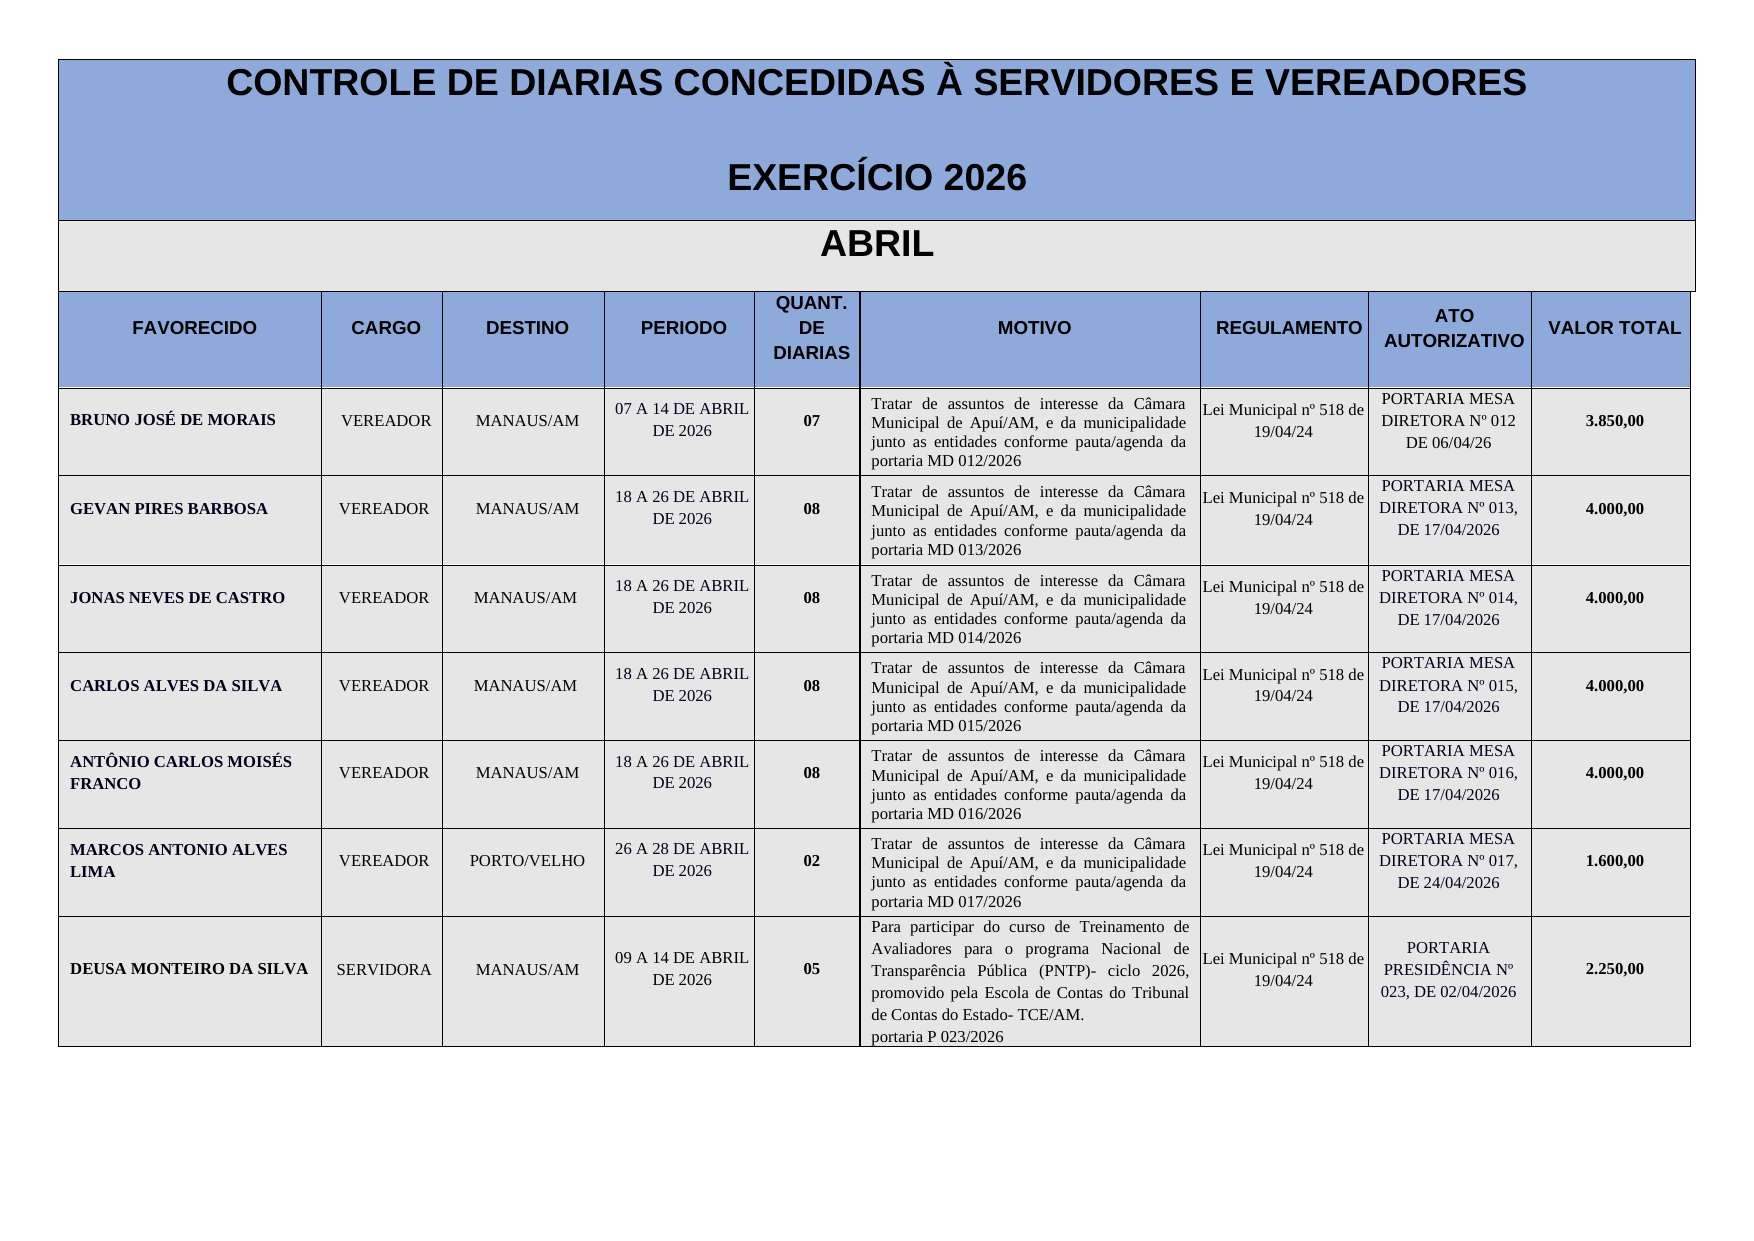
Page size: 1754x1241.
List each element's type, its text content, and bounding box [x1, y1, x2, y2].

table_cell VEREADOR [322, 653, 442, 740]
table_cell GEVAN PIRES BARBOSA [59, 476, 321, 564]
table_cell SERVIDORA [322, 917, 442, 1046]
table_cell 18 A 26 DE ABRIL DE 2026 [605, 653, 754, 740]
table_cell PORTARIA MESA DIRETORA Nº 017, DE 24/04/2026 [1369, 829, 1531, 916]
table_cell Tratar de assuntos de interesse da Câmara Municipal de Apuí/AM, e da municipalidade junto as entidades conforme pauta/agenda da portaria MD 013/2026 [861, 476, 1200, 564]
table_cell 4.000,00 [1532, 476, 1690, 564]
table_cell 08 [755, 653, 859, 740]
table_cell Lei Municipal nº 518 de 19/04/24 [1201, 389, 1368, 475]
table_cell MANAUS/AM [443, 566, 604, 652]
table_cell DESTINO [443, 292, 604, 387]
table_cell MANAUS/AM [443, 476, 604, 564]
table_cell [1691, 388, 1695, 475]
table_cell CARLOS ALVES DA SILVA [59, 653, 321, 740]
table_cell PORTARIA MESA DIRETORA Nº 015, DE 17/04/2026 [1369, 653, 1531, 740]
table_cell MOTIVO [861, 292, 1200, 387]
table_cell VALOR TOTAL [1532, 292, 1690, 387]
table_cell Tratar de assuntos de interesse da Câmara Municipal de Apuí/AM, e da municipalidade junto as entidades conforme pauta/agenda da portaria MD 015/2026 [861, 653, 1200, 740]
table_cell MANAUS/AM [443, 917, 604, 1046]
table_cell MANAUS/AM [443, 653, 604, 740]
table_cell QUANT. DE DIARIAS [755, 292, 859, 387]
table_cell MANAUS/AM [443, 389, 604, 475]
table_cell ANTÔNIO CARLOS MOISÉS FRANCO [59, 741, 321, 828]
table_cell PERIODO [605, 292, 754, 387]
table_cell [1691, 916, 1695, 1046]
table_cell 4.000,00 [1532, 653, 1690, 740]
table_cell 07 A 14 DE ABRIL DE 2026 [605, 389, 754, 475]
table_header CONTROLE DE DIARIAS CONCEDIDAS À SERVIDORES E VEREADORES EXERCÍCIO 2026 [59, 60, 1695, 220]
table_cell REGULAMENTO [1201, 292, 1368, 387]
table_cell 4.000,00 [1532, 741, 1690, 828]
table_cell ABRIL [59, 221, 1695, 291]
table_cell Lei Municipal nº 518 de 19/04/24 [1201, 829, 1368, 916]
table_cell Para participar do curso de Treinamento de Avaliadores para o programa Nacional de Transparência Pública (PNTP)- ciclo 2026, promovido pela Escola de Contas do Tribunal de Contas do Estado- TCE/AM. portaria P 023/2026 [861, 917, 1200, 1046]
table_cell [1691, 828, 1695, 916]
table_cell PORTARIA MESA DIRETORA Nº 016, DE 17/04/2026 [1369, 741, 1531, 828]
table_cell 08 [755, 476, 859, 564]
table_cell PORTARIA MESA DIRETORA Nº 012 DE 06/04/26 [1369, 389, 1531, 475]
table_cell 07 [755, 389, 859, 475]
table_cell PORTARIA PRESIDÊNCIA Nº 023, DE 02/04/2026 [1369, 917, 1531, 1046]
table_cell VEREADOR [322, 476, 442, 564]
table_cell Tratar de assuntos de interesse da Câmara Municipal de Apuí/AM, e da municipalidade junto as entidades conforme pauta/agenda da portaria MD 014/2026 [861, 566, 1200, 652]
table_cell Lei Municipal nº 518 de 19/04/24 [1201, 741, 1368, 828]
table_cell JONAS NEVES DE CASTRO [59, 566, 321, 652]
table_cell 02 [755, 829, 859, 916]
table_cell Lei Municipal nº 518 de 19/04/24 [1201, 476, 1368, 564]
table_cell 3.850,00 [1532, 389, 1690, 475]
table_cell Tratar de assuntos de interesse da Câmara Municipal de Apuí/AM, e da municipalidade junto as entidades conforme pauta/agenda da portaria MD 017/2026 [861, 829, 1200, 916]
table_cell 09 A 14 DE ABRIL DE 2026 [605, 917, 754, 1046]
table_cell Tratar de assuntos de interesse da Câmara Municipal de Apuí/AM, e da municipalidade junto as entidades conforme pauta/agenda da portaria MD 012/2026 [861, 389, 1200, 475]
table_cell DEUSA MONTEIRO DA SILVA [59, 917, 321, 1046]
table_cell 18 A 26 DE ABRIL DE 2026 [605, 566, 754, 652]
table_cell 1.600,00 [1532, 829, 1690, 916]
table_cell 26 A 28 DE ABRIL DE 2026 [605, 829, 754, 916]
table_cell VEREADOR [322, 829, 442, 916]
table_cell 08 [755, 566, 859, 652]
table_cell [1691, 292, 1695, 387]
table_cell 08 [755, 741, 859, 828]
table_cell 18 A 26 DE ABRIL DE 2026 [605, 741, 754, 828]
table_cell BRUNO JOSÉ DE MORAIS [59, 389, 321, 475]
table_cell [1691, 652, 1695, 740]
table_cell 2.250,00 [1532, 917, 1690, 1046]
table_cell [1691, 475, 1695, 564]
table_cell Lei Municipal nº 518 de 19/04/24 [1201, 917, 1368, 1046]
table_cell Lei Municipal nº 518 de 19/04/24 [1201, 566, 1368, 652]
table_cell 18 A 26 DE ABRIL DE 2026 [605, 476, 754, 564]
table_cell VEREADOR [322, 566, 442, 652]
table_cell VEREADOR [322, 741, 442, 828]
table_cell MANAUS/AM [443, 741, 604, 828]
table_cell ATO AUTORIZATIVO [1369, 292, 1531, 387]
table_cell PORTARIA MESA DIRETORA Nº 014, DE 17/04/2026 [1369, 566, 1531, 652]
table_cell 4.000,00 [1532, 566, 1690, 652]
table_cell FAVORECIDO [59, 292, 321, 387]
table_cell 05 [755, 917, 859, 1046]
table_cell CARGO [322, 292, 442, 387]
table_cell PORTARIA MESA DIRETORA Nº 013, DE 17/04/2026 [1369, 476, 1531, 564]
table_cell Lei Municipal nº 518 de 19/04/24 [1201, 653, 1368, 740]
table_cell MARCOS ANTONIO ALVES LIMA [59, 829, 321, 916]
table_cell Tratar de assuntos de interesse da Câmara Municipal de Apuí/AM, e da municipalidade junto as entidades conforme pauta/agenda da portaria MD 016/2026 [861, 741, 1200, 828]
table_cell PORTO/VELHO [443, 829, 604, 916]
table_cell VEREADOR [322, 389, 442, 475]
table_cell [1691, 740, 1695, 828]
table_cell [1691, 565, 1695, 652]
